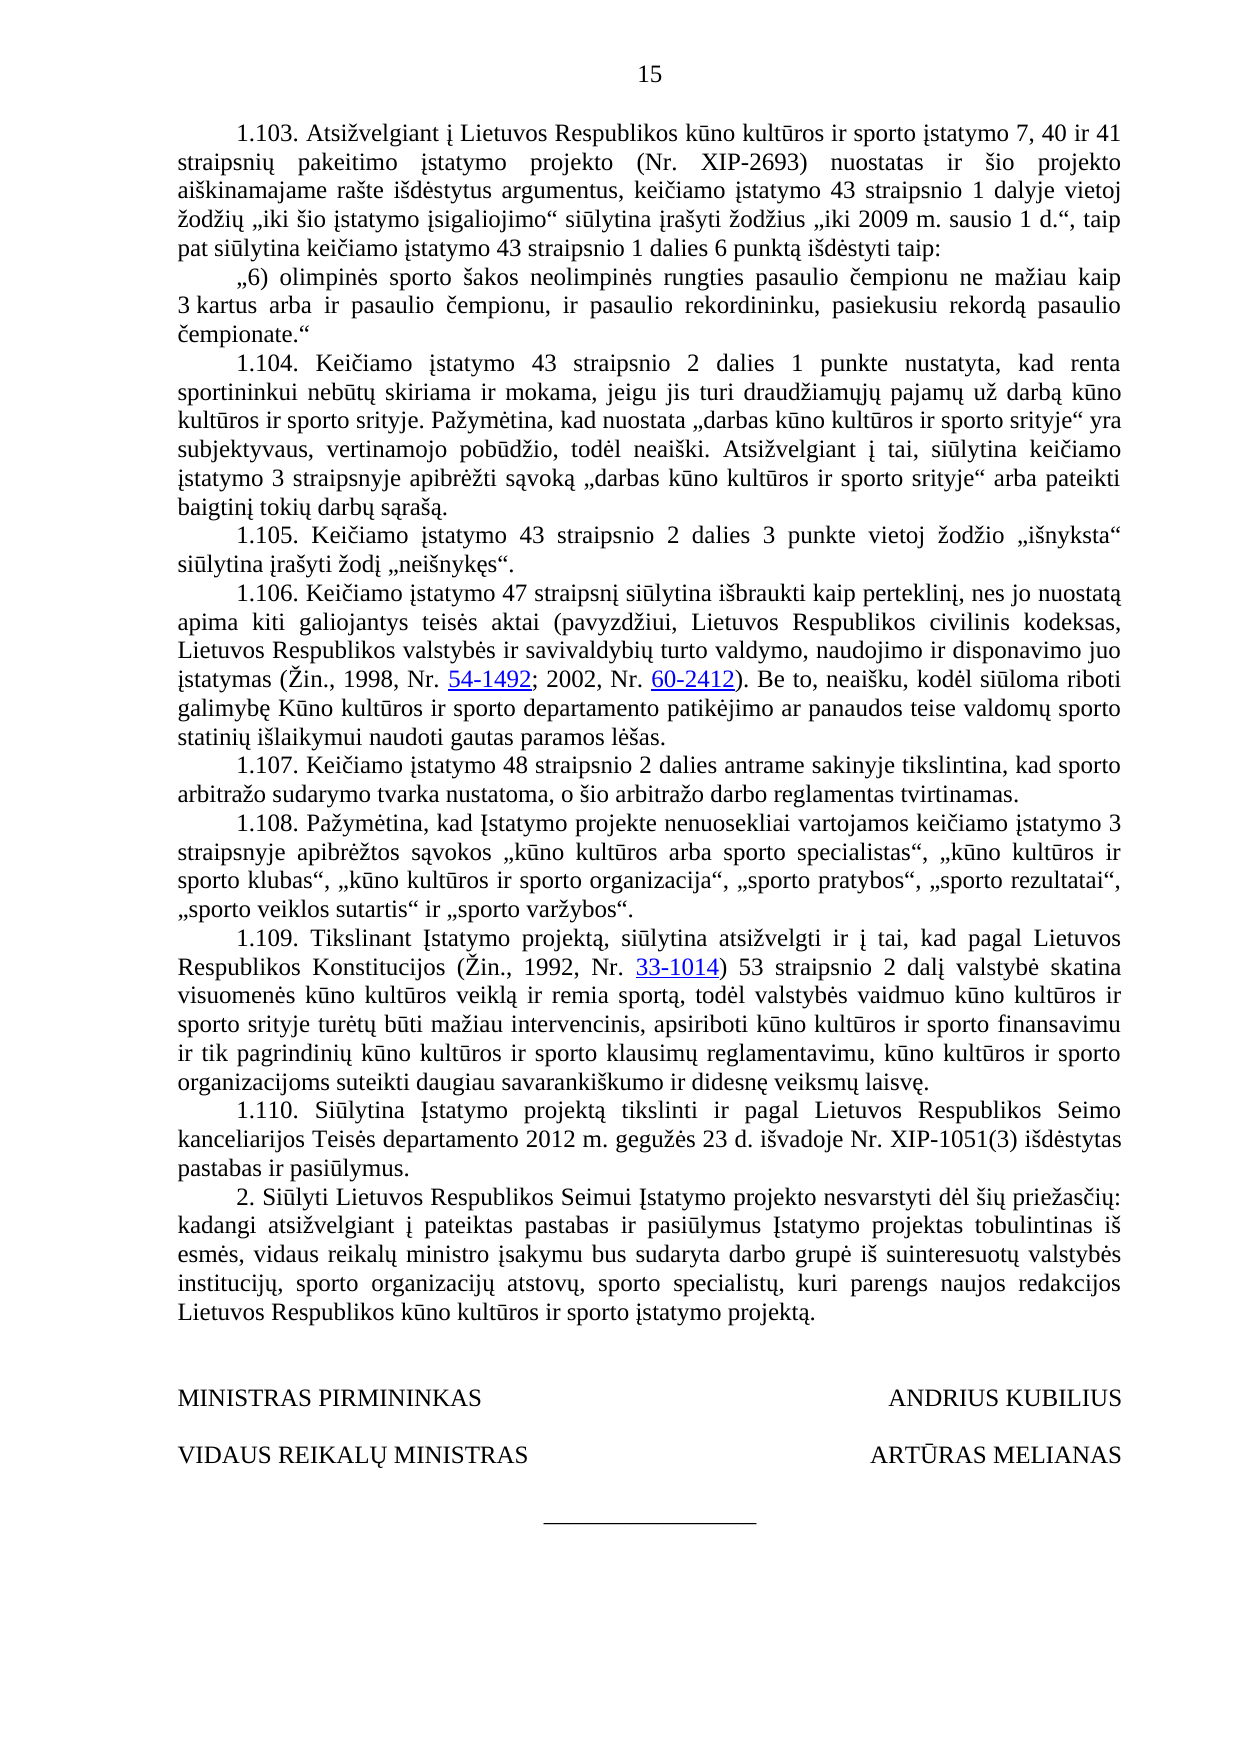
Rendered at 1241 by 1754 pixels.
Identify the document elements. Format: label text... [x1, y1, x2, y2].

text 1.105. Keičiamo įstatymo 43 straipsnio 2 dalies 3 punkte vietoj žodžio „išnyksta“ siūlytina įrašyti žodį „neišnykęs“. [177, 521, 1122, 578]
text 1.108. Pažymėtina, kad Įstatymo projekte nenuosekliai vartojamos keičiamo įstatymo 3 straipsnyje apibrėžtos sąvokos „kūno kultūros arba sporto specialistas“, „kūno kultūros ir sporto klubas“, „kūno kultūros ir sporto organizacija“, „sporto pratybos“, „sporto rezultatai“, „sporto veiklos sutartis“ ir „sporto varžybos“. [177, 808, 1122, 923]
text 1.109. Tikslinant Įstatymo projektą, siūlytina atsižvelgti ir į tai, kad pagal Lietuvos Respublikos Konstitucijos (Žin., 1992, Nr. 33-1014) 53 straipsnio 2 dalį valstybė skatina visuomenės kūno kultūros veiklą ir remia sportą, todėl valstybės vaidmuo kūno kultūros ir sporto srityje turėtų būti mažiau intervencinis, apsiriboti kūno kultūros ir sporto finansavimu ir tik pagrindinių kūno kultūros ir sporto klausimų reglamentavimu, kūno kultūros ir sporto organizacijoms suteikti daugiau savarankiškumo ir didesnę veiksmų laisvę. [177, 923, 1122, 1096]
text 1.103. Atsižvelgiant į Lietuvos Respublikos kūno kultūros ir sporto įstatymo 7, 40 ir 41 straipsnių pakeitimo įstatymo projekto (Nr. XIP-2693) nuostatas ir šio projekto aiškinamajame rašte išdėstytus argumentus, keičiamo įstatymo 43 straipsnio 1 dalyje vietoj žodžių „iki šio įstatymo įsigaliojimo“ siūlytina įrašyti žodžius „iki 2009 m. sausio 1 d.“, taip pat siūlytina keičiamo įstatymo 43 straipsnio 1 dalies 6 punktą išdėstyti taip: [177, 118, 1122, 262]
text 2. Siūlyti Lietuvos Respublikos Seimui Įstatymo projekto nesvarstyti dėl šių priežasčių: kadangi atsižvelgiant į pateiktas pastabas ir pasiūlymus Įstatymo projektas tobulintinas iš esmės, vidaus reikalų ministro įsakymu bus sudaryta darbo grupė iš suinteresuotų valstybės institucijų, sporto organizacijų atstovų, sporto specialistų, kuri parengs naujos redakcijos Lietuvos Respublikos kūno kultūros ir sporto įstatymo projektą. [177, 1182, 1122, 1326]
text 1.106. Keičiamo įstatymo 47 straipsnį siūlytina išbraukti kaip perteklinį, nes jo nuostatą apima kiti galiojantys teisės aktai (pavyzdžiui, Lietuvos Respublikos civilinis kodeksas, Lietuvos Respublikos valstybės ir savivaldybių turto valdymo, naudojimo ir disponavimo juo įstatymas (Žin., 1998, Nr. 54-1492; 2002, Nr. 60-2412). Be to, neaišku, kodėl siūloma riboti galimybę Kūno kultūros ir sporto departamento patikėjimo ar panaudos teise valdomų sporto statinių išlaikymui naudoti gautas paramos lėšas. [177, 578, 1122, 751]
text 1.107. Keičiamo įstatymo 48 straipsnio 2 dalies antrame sakinyje tikslintina, kad sporto arbitražo sudarymo tvarka nustatoma, o šio arbitražo darbo reglamentas tvirtinamas. [177, 751, 1122, 808]
text „6) olimpinės sporto šakos neolimpinės rungties pasaulio čempionu ne mažiau kaip 3 kartus arba ir pasaulio čempionu, ir pasaulio rekordininku, pasiekusiu rekordą pasaulio čempionate.“ [177, 262, 1122, 348]
text VIDAUS REIKALŲ MINISTRAS ARTŪRAS MELIANAS [177, 1441, 1122, 1469]
text 1.104. Keičiamo įstatymo 43 straipsnio 2 dalies 1 punkte nustatyta, kad renta sportininkui nebūtų skiriama ir mokama, jeigu jis turi draudžiamųjų pajamų už darbą kūno kultūros ir sporto srityje. Pažymėtina, kad nuostata „darbas kūno kultūros ir sporto srityje“ yra subjektyvaus, vertinamojo pobūdžio, todėl neaiški. Atsižvelgiant į tai, siūlytina keičiamo įstatymo 3 straipsnyje apibrėžti sąvoką „darbas kūno kultūros ir sporto srityje“ arba pateikti baigtinį tokių darbų sąrašą. [177, 348, 1122, 521]
text MINISTRAS PIRMININKAS ANDRIUS KUBILIUS [177, 1383, 1122, 1412]
text 1.110. Siūlytina Įstatymo projektą tikslinti ir pagal Lietuvos Respublikos Seimo kanceliarijos Teisės departamento 2012 m. gegužės 23 d. išvadoje Nr. XIP-1051(3) išdėstytas pastabas ir pasiūlymus. [177, 1096, 1122, 1182]
text _________________ [177, 1498, 1122, 1527]
